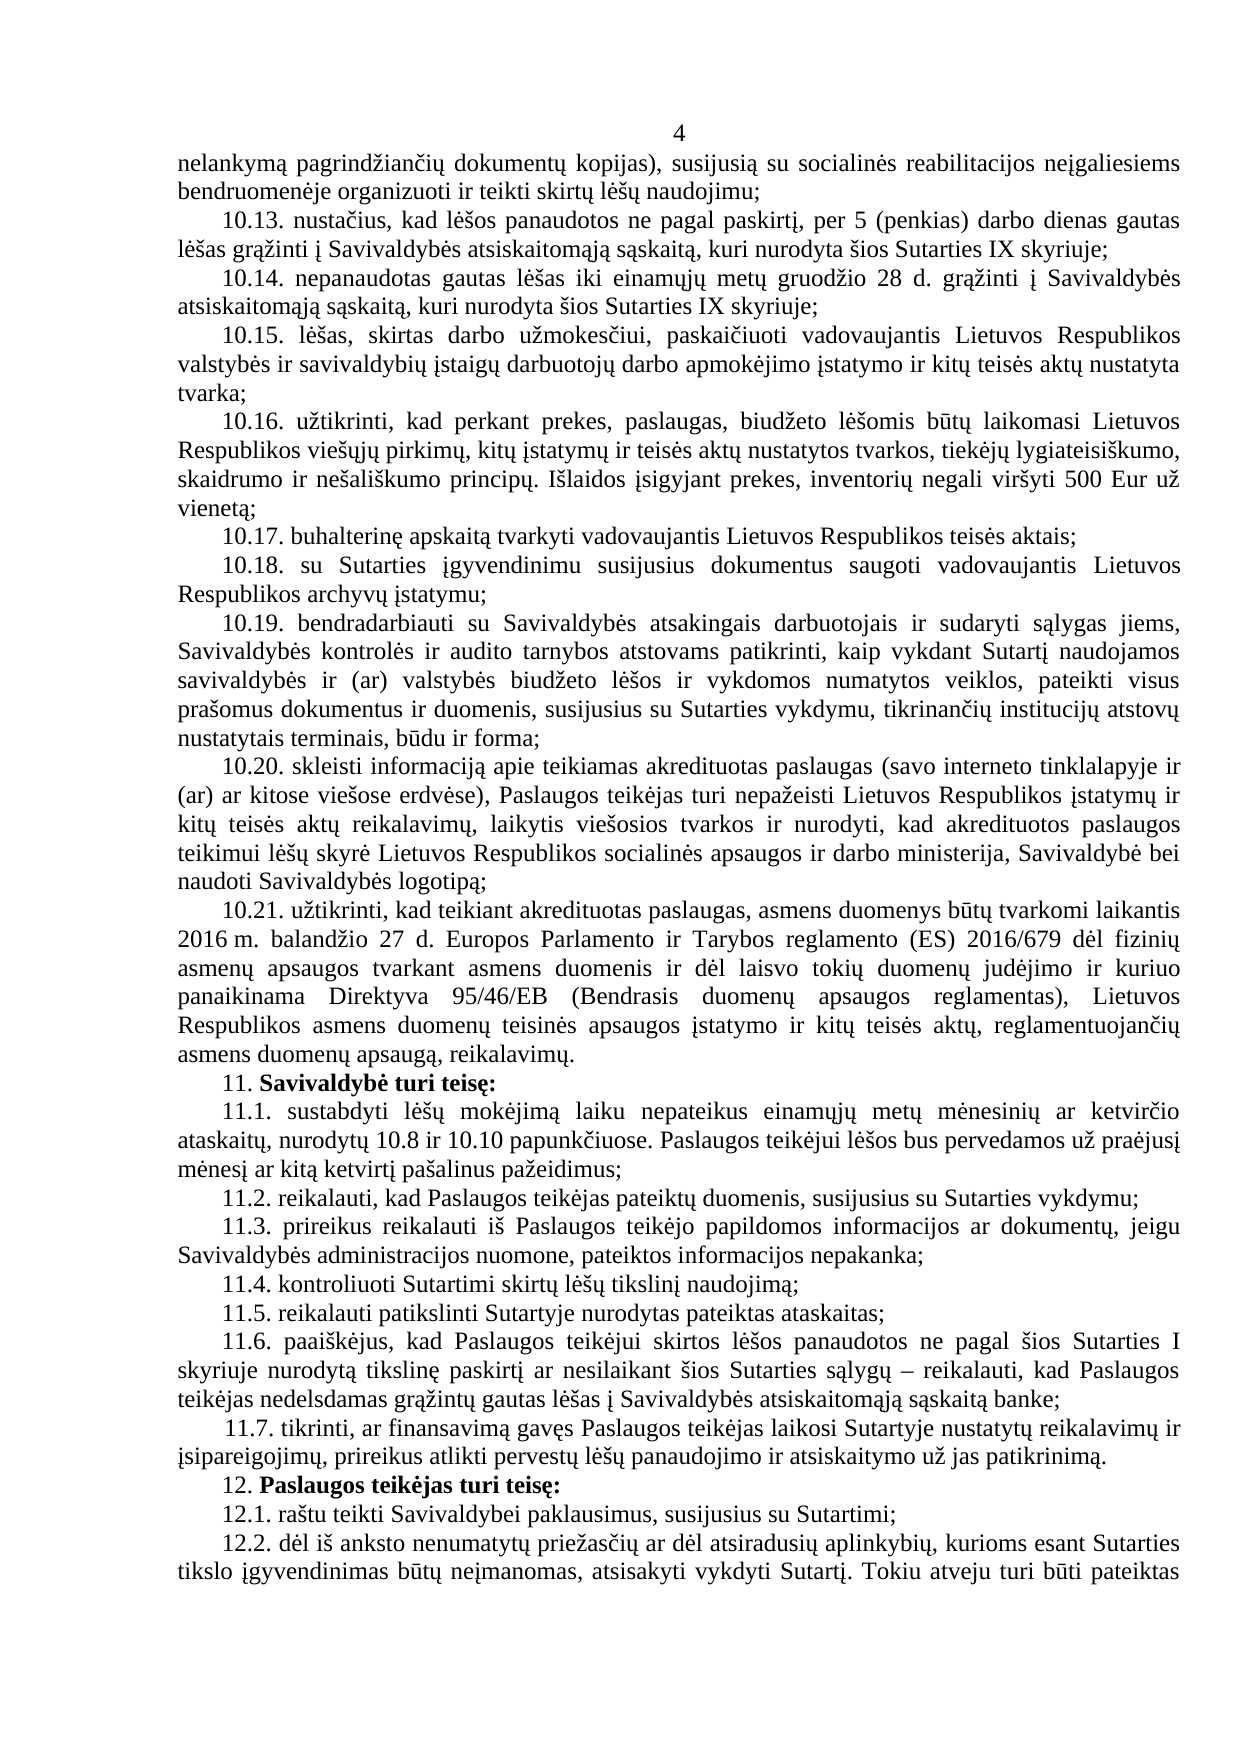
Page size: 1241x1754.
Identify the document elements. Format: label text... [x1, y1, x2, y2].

text 10.14. nepanaudotas gautas lėšas iki einamųjų metų gruodžio 28 d. grąžinti į Savivaldybės atsiskaitomąją sąskaitą, kuri nurodyta šios Sutarties IX skyriuje; [177, 263, 1181, 320]
text 10.15. lėšas, skirtas darbo užmokesčiui, paskaičiuoti vadovaujantis Lietuvos Respublikos valstybės ir savivaldybių įstaigų darbuotojų darbo apmokėjimo įstatymo ir kitų teisės aktų nustatyta tvarka; [177, 320, 1181, 406]
text 10.16. užtikrinti, kad perkant prekes, paslaugas, biudžeto lėšomis būtų laikomasi Lietuvos Respublikos viešųjų pirkimų, kitų įstatymų ir teisės aktų nustatytos tvarkos, tiekėjų lygiateisiškumo, skaidrumo ir nešališkumo principų. Išlaidos įsigyjant prekes, inventorių negali viršyti 500 Eur už vienetą; [177, 406, 1181, 521]
text 11.7. tikrinti, ar finansavimą gavęs Paslaugos teikėjas laikosi Sutartyje nustatytų reikalavimų ir įsipareigojimų, prireikus atlikti pervestų lėšų panaudojimo ir atsiskaitymo už jas patikrinimą. [177, 1413, 1181, 1470]
text 11. Savivaldybė turi teisę: [177, 1068, 1181, 1096]
text 10.17. buhalterinę apskaitą tvarkyti vadovaujantis Lietuvos Respublikos teisės aktais; [177, 521, 1181, 550]
text 11.5. reikalauti patikslinti Sutartyje nurodytas pateiktas ataskaitas; [177, 1298, 1181, 1326]
text 10.21. užtikrinti, kad teikiant akredituotas paslaugas, asmens duomenys būtų tvarkomi laikantis 2016 m. balandžio 27 d. Europos Parlamento ir Tarybos reglamento (ES) 2016/679 dėl fizinių asmenų apsaugos tvarkant asmens duomenis ir dėl laisvo tokių duomenų judėjimo ir kuriuo panaikinama Direktyva 95/46/EB (Bendrasis duomenų apsaugos reglamentas), Lietuvos Respublikos asmens duomenų teisinės apsaugos įstatymo ir kitų teisės aktų, reglamentuojančių asmens duomenų apsaugą, reikalavimų. [177, 895, 1181, 1068]
text 12. Paslaugos teikėjas turi teisę: [177, 1470, 1181, 1499]
text 10.20. skleisti informaciją apie teikiamas akredituotas paslaugas (savo interneto tinklalapyje ir (ar) ar kitose viešose erdvėse), Paslaugos teikėjas turi nepažeisti Lietuvos Respublikos įstatymų ir kitų teisės aktų reikalavimų, laikytis viešosios tvarkos ir nurodyti, kad akredituotos paslaugos teikimui lėšų skyrė Lietuvos Respublikos socialinės apsaugos ir darbo ministerija, Savivaldybė bei naudoti Savivaldybės logotipą; [177, 751, 1181, 895]
text 10.19. bendradarbiauti su Savivaldybės atsakingais darbuotojais ir sudaryti sąlygas jiems, Savivaldybės kontrolės ir audito tarnybos atstovams patikrinti, kaip vykdant Sutartį naudojamos savivaldybės ir (ar) valstybės biudžeto lėšos ir vykdomos numatytos veiklos, pateikti visus prašomus dokumentus ir duomenis, susijusius su Sutarties vykdymu, tikrinančių institucijų atstovų nustatytais terminais, būdu ir forma; [177, 608, 1181, 751]
text 12.1. raštu teikti Savivaldybei paklausimus, susijusius su Sutartimi; [177, 1499, 1181, 1528]
text 10.18. su Sutarties įgyvendinimu susijusius dokumentus saugoti vadovaujantis Lietuvos Respublikos archyvų įstatymu; [177, 550, 1181, 608]
text 11.6. paaiškėjus, kad Paslaugos teikėjui skirtos lėšos panaudotos ne pagal šios Sutarties I skyriuje nurodytą tikslinę paskirtį ar nesilaikant šios Sutarties sąlygų – reikalauti, kad Paslaugos teikėjas nedelsdamas grąžintų gautas lėšas į Savivaldybės atsiskaitomąją sąskaitą banke; [177, 1326, 1181, 1413]
text nelankymą pagrindžiančių dokumentų kopijas), susijusią su socialinės reabilitacijos neįgaliesiems bendruomenėje organizuoti ir teikti skirtų lėšų naudojimu; [177, 148, 1181, 205]
text 11.3. prireikus reikalauti iš Paslaugos teikėjo papildomos informacijos ar dokumentų, jeigu Savivaldybės administracijos nuomone, pateiktos informacijos nepakanka; [177, 1211, 1181, 1269]
text 12.2. dėl iš anksto nenumatytų priežasčių ar dėl atsiradusių aplinkybių, kurioms esant Sutarties tikslo įgyvendinimas būtų neįmanomas, atsisakyti vykdyti Sutartį. Tokiu atveju turi būti pateiktas [177, 1528, 1181, 1585]
text 11.1. sustabdyti lėšų mokėjimą laiku nepateikus einamųjų metų mėnesinių ar ketvirčio ataskaitų, nurodytų 10.8 ir 10.10 papunkčiuose. Paslaugos teikėjui lėšos bus pervedamos už praėjusį mėnesį ar kitą ketvirtį pašalinus pažeidimus; [177, 1096, 1181, 1183]
text 10.13. nustačius, kad lėšos panaudotos ne pagal paskirtį, per 5 (penkias) darbo dienas gautas lėšas grąžinti į Savivaldybės atsiskaitomąją sąskaitą, kuri nurodyta šios Sutarties IX skyriuje; [177, 205, 1181, 263]
text 11.4. kontroliuoti Sutartimi skirtų lėšų tikslinį naudojimą; [177, 1269, 1181, 1298]
text 11.2. reikalauti, kad Paslaugos teikėjas pateiktų duomenis, susijusius su Sutarties vykdymu; [177, 1183, 1181, 1211]
